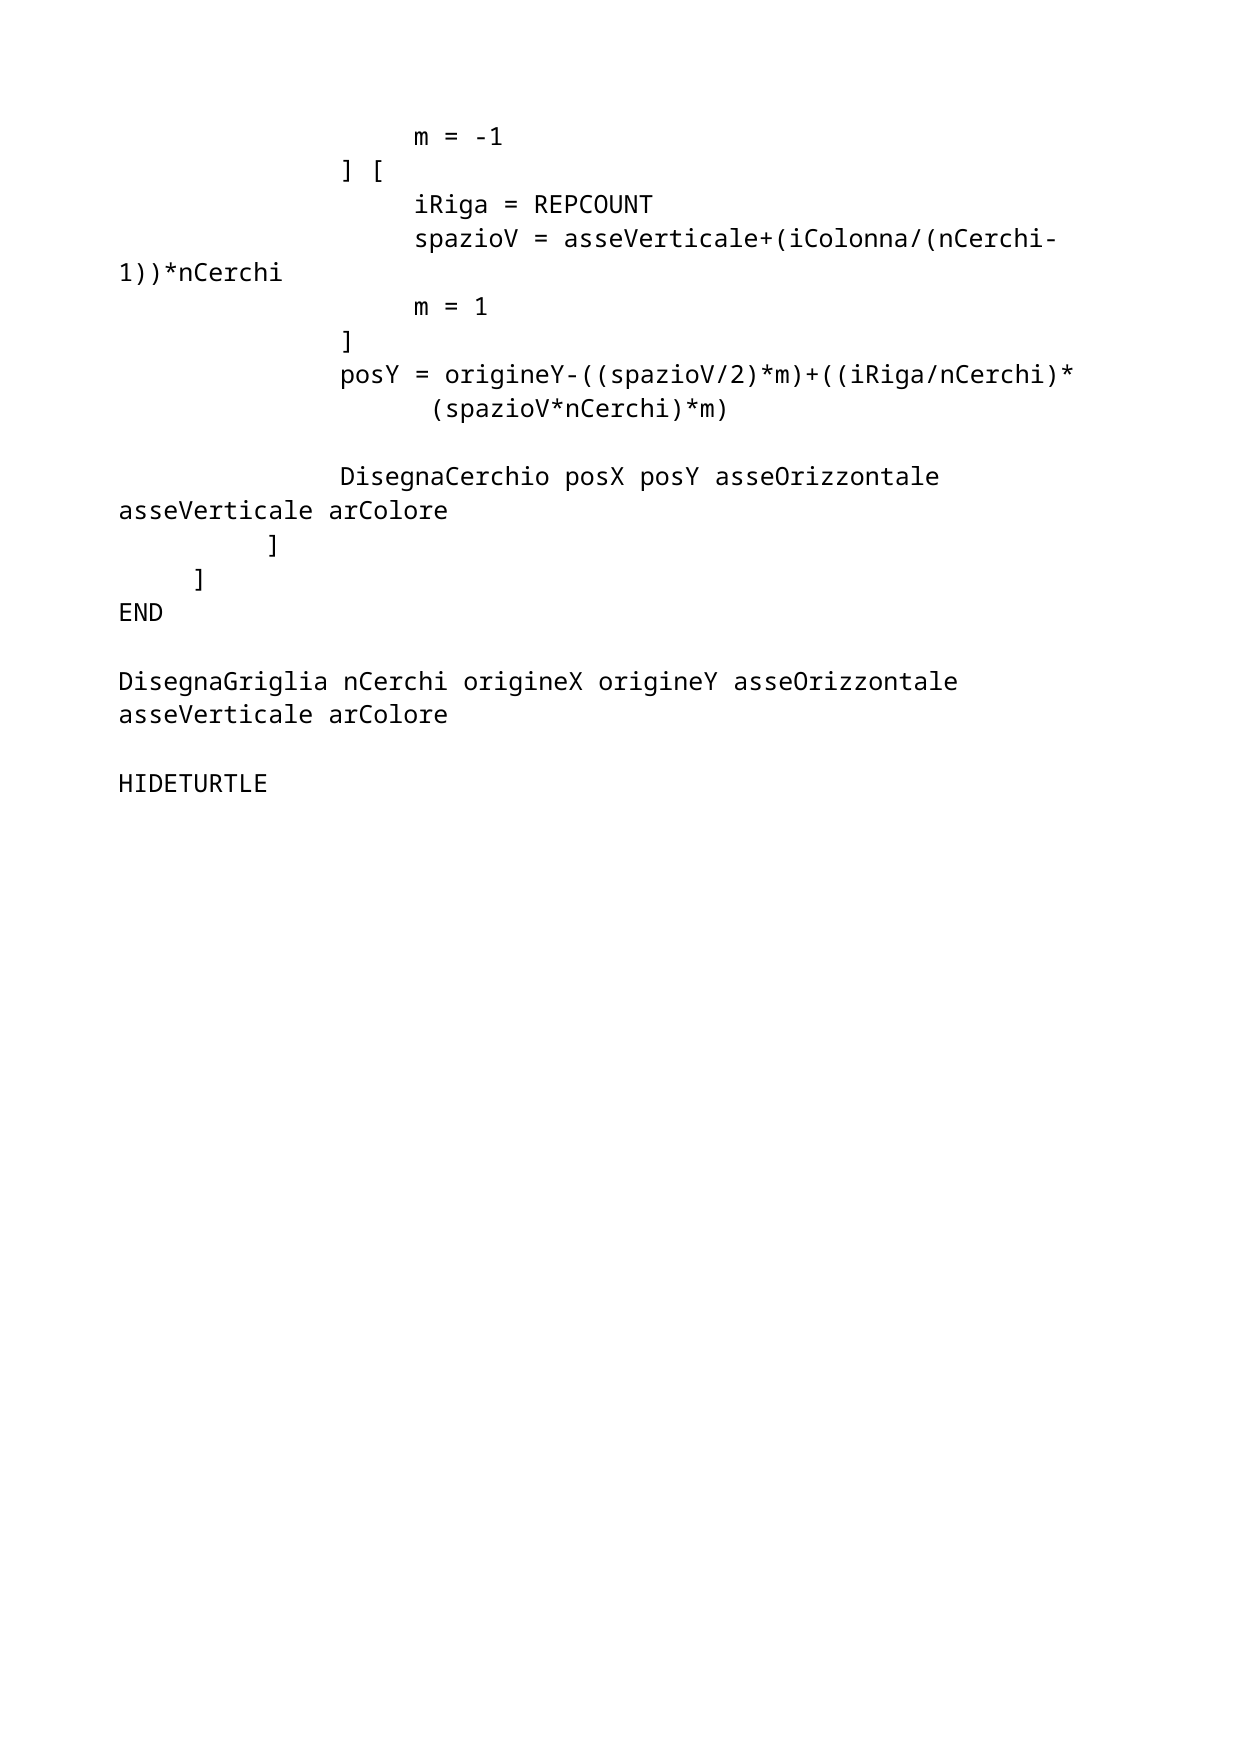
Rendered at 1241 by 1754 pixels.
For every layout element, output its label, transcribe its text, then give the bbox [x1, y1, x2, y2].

text END [118, 595, 1122, 629]
text spazioV = asseVerticale+(iColonna/(nCerchi-1))*nCerchi [118, 220, 1122, 288]
text m = -1 [118, 118, 1122, 152]
text HIDETURTLE [118, 765, 1122, 799]
text posY = origineY-((spazioV/2)*m)+((iRiga/nCerchi)* (spazioV*nCerchi)*m) [118, 357, 1122, 425]
text DisegnaCerchio posX posY asseOrizzontale asseVerticale arColore [118, 459, 1122, 527]
text ] [ [118, 152, 1122, 186]
text ] [118, 527, 1122, 561]
text ] [118, 561, 1122, 595]
text m = 1 [118, 288, 1122, 322]
text ] [118, 322, 1122, 357]
text iRiga = REPCOUNT [118, 186, 1122, 220]
text DisegnaGriglia nCerchi origineX origineY asseOrizzontale asseVerticale arColore [118, 663, 1122, 731]
